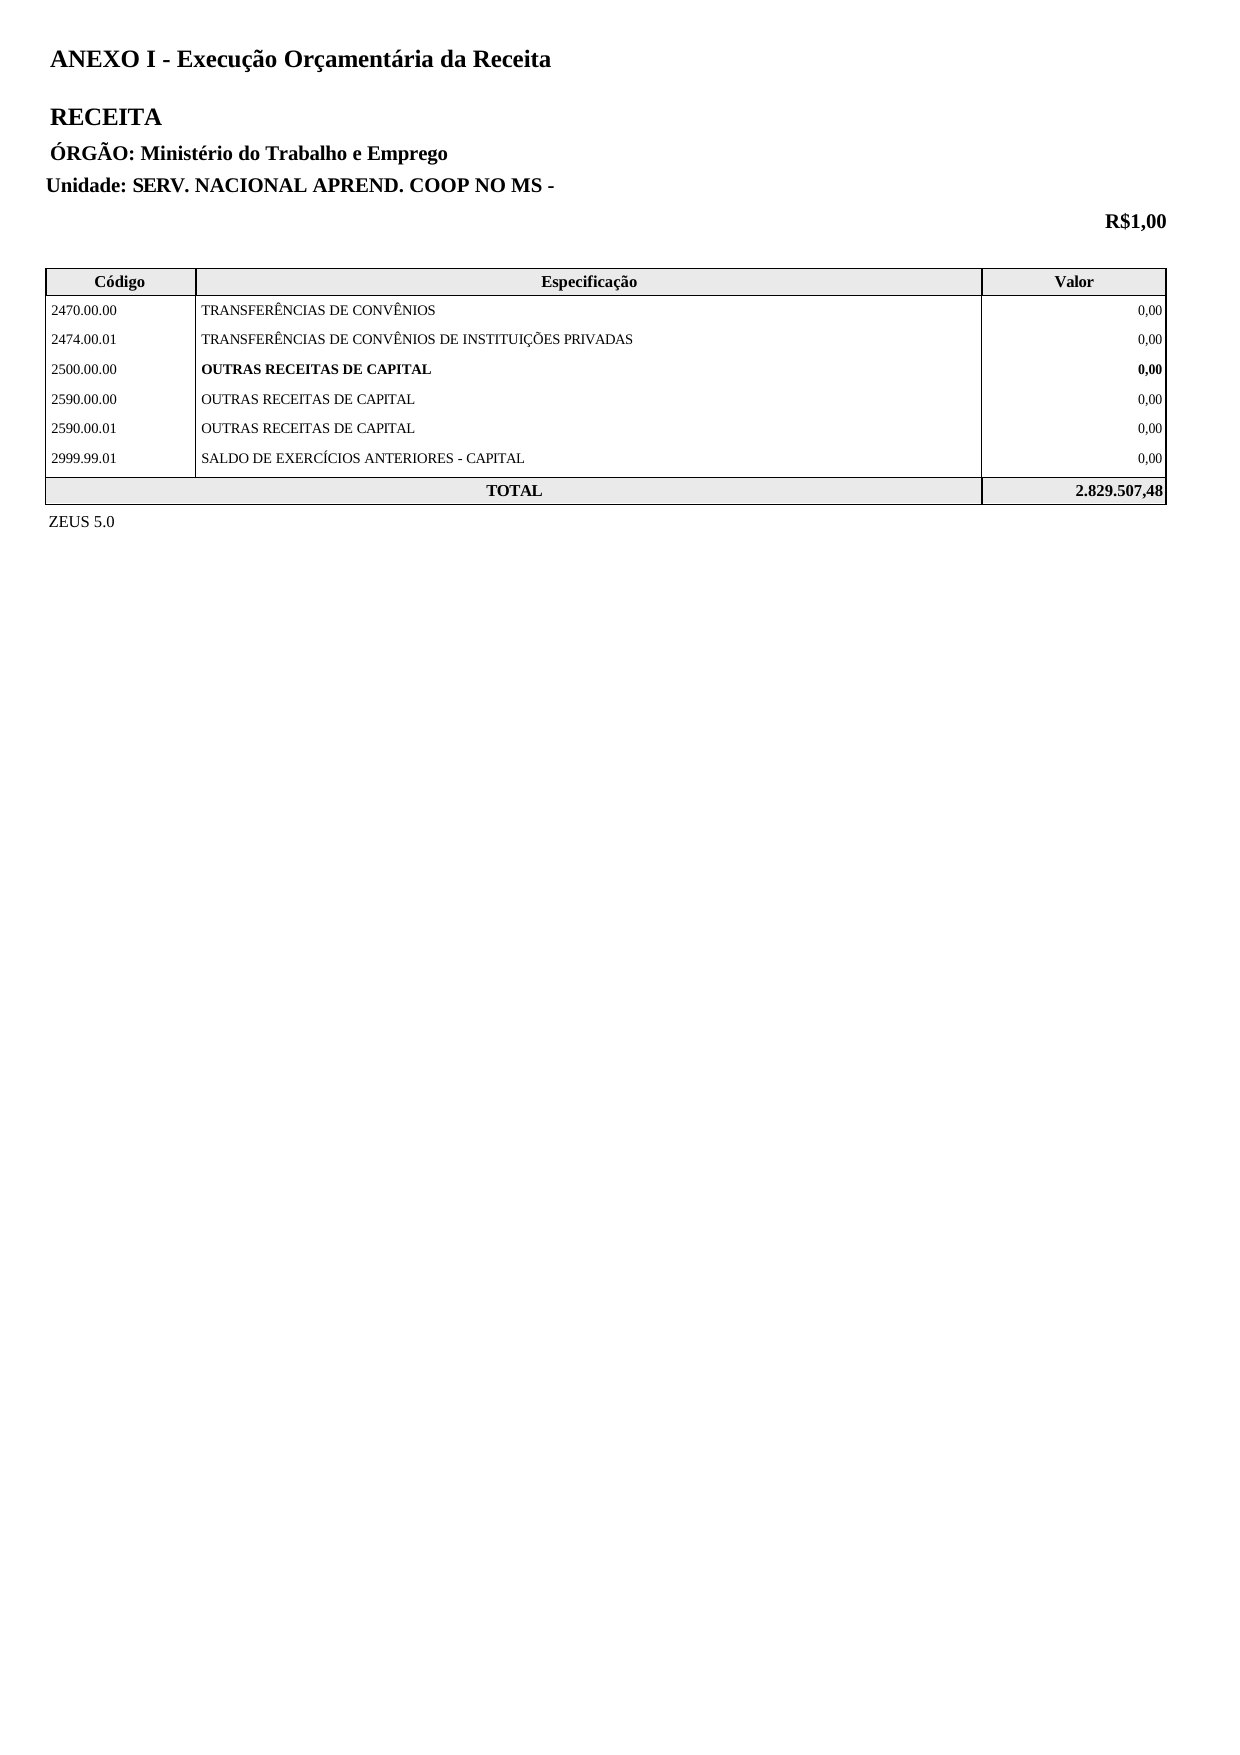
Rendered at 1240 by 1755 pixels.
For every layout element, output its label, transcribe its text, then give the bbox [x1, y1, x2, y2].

table_cell OUTRAS RECEITAS DE CAPITAL [196, 415, 981, 444]
table_cell 0,00 [982, 296, 1165, 325]
table_header Código [47, 269, 195, 295]
table_cell 0,00 [982, 325, 1165, 355]
text ZEUS 5.0 [48, 512, 1179, 531]
table_cell 0,00 [982, 355, 1165, 385]
table_cell 2500.00.00 [46, 355, 195, 385]
table_header Especificação [197, 269, 981, 295]
table_cell TRANSFERÊNCIAS DE CONVÊNIOS DE INSTITUIÇÕES PRIVADAS [196, 325, 981, 355]
table_cell TRANSFERÊNCIAS DE CONVÊNIOS [196, 296, 981, 325]
table_cell 2.829.507,48 [983, 478, 1165, 503]
table_cell 2590.00.01 [46, 415, 195, 444]
table_cell 0,00 [982, 415, 1165, 444]
table_cell 2470.00.00 [46, 296, 195, 325]
table_cell 2474.00.01 [46, 325, 195, 355]
table_cell OUTRAS RECEITAS DE CAPITAL [196, 355, 981, 385]
table_header Valor [983, 269, 1165, 295]
table_cell 0,00 [982, 385, 1165, 414]
table_cell 2999.99.01 [46, 444, 195, 477]
table_cell SALDO DE EXERCÍCIOS ANTERIORES - CAPITAL [196, 444, 981, 477]
table_cell 2590.00.00 [46, 385, 195, 414]
table_cell TOTAL [46, 478, 981, 503]
table_cell OUTRAS RECEITAS DE CAPITAL [196, 385, 981, 414]
table_cell 0,00 [982, 444, 1165, 477]
